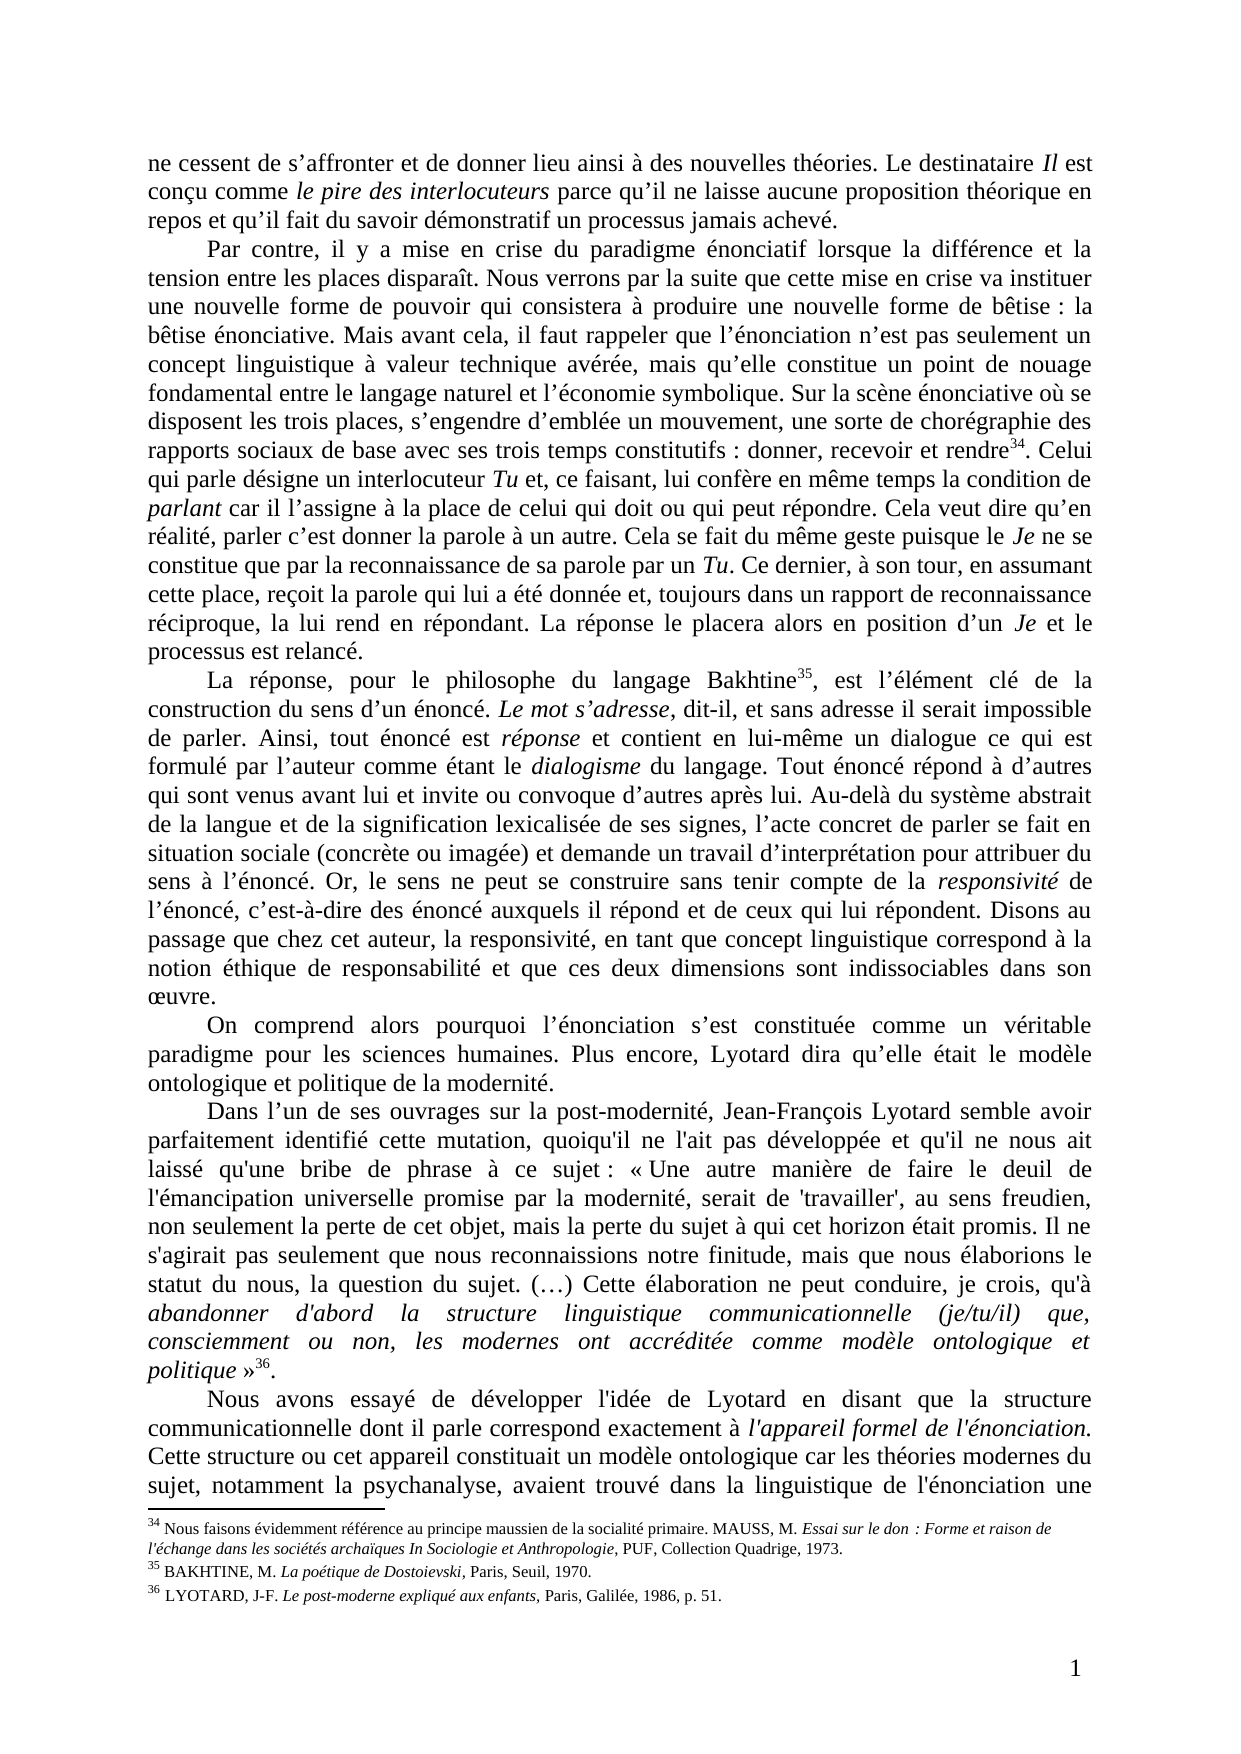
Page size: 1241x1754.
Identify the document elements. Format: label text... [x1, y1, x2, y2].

text Nous faisons évidemment référence au principe maussien de la socialité primaire. MAUSS, M. Essai sur le don : Forme et raison de l'échange dans les sociétés archaïques In Sociologie et Anthropologie, PUF, Collection Quadrige,‎ 1973. [148, 1515, 1093, 1558]
text LYOTARD, J-F. Le post-moderne expliqué aux enfants, Paris, Galilée, 1986, p. 51. [148, 1582, 1093, 1606]
text Nous avons essayé de développer l'idée de Lyotard en disant que la structure communicationnelle dont il parle correspond exactement à l'appareil formel de l'énonciation. Cette structure ou cet appareil constituait un modèle ontologique car les théories modernes du sujet, notamment la psychanalyse, avaient trouvé dans la linguistique de l'énonciation une [148, 1384, 1093, 1499]
text Par contre, il y a mise en crise du paradigme énonciatif lorsque la différence et la tension entre les places disparaît. Nous verrons par la suite que cette mise en crise va instituer une nouvelle forme de pouvoir qui consistera à produire une nouvelle forme de bêtise : la bêtise énonciative. Mais avant cela, il faut rappeler que l’énonciation n’est pas seulement un concept linguistique à valeur technique avérée, mais qu’elle constitue un point de nouage fondamental entre le langage naturel et l’économie symbolique. Sur la scène énonciative où se disposent les trois places, s’engendre d’emblée un mouvement, une sorte de chorégraphie des rapports sociaux de base avec ses trois temps constitutifs : donner, recevoir et rendre. Celui qui parle désigne un interlocuteur Tu et, ce faisant, lui confère en même temps la condition de parlant car il l’assigne à la place de celui qui doit ou qui peut répondre. Cela veut dire qu’en réalité, parler c’est donner la parole à un autre. Cela se fait du même geste puisque le Je ne se constitue que par la reconnaissance de sa parole par un Tu. Ce dernier, à son tour, en assumant cette place, reçoit la parole qui lui a été donnée et, toujours dans un rapport de reconnaissance réciproque, la lui rend en répondant. La réponse le placera alors en position d’un Je et le processus est relancé. [148, 234, 1093, 665]
text La réponse, pour le philosophe du langage Bakhtine, est l’élément clé de la construction du sens d’un énoncé. Le mot s’adresse, dit-il, et sans adresse il serait impossible de parler. Ainsi, tout énoncé est réponse et contient en lui-même un dialogue ce qui est formulé par l’auteur comme étant le dialogisme du langage. Tout énoncé répond à d’autres qui sont venus avant lui et invite ou convoque d’autres après lui. Au-delà du système abstrait de la langue et de la signification lexicalisée de ses signes, l’acte concret de parler se fait en situation sociale (concrète ou imagée) et demande un travail d’interprétation pour attribuer du sens à l’énoncé. Or, le sens ne peut se construire sans tenir compte de la responsivité de l’énoncé, c’est-à-dire des énoncé auxquels il répond et de ceux qui lui répondent. Disons au passage que chez cet auteur, la responsivité, en tant que concept linguistique correspond à la notion éthique de responsabilité et que ces deux dimensions sont indissociables dans son œuvre. [148, 665, 1093, 1010]
text Dans l’un de ses ouvrages sur la post-modernité, Jean-François Lyotard semble avoir parfaitement identifié cette mutation, quoiqu'il ne l'ait pas développée et qu'il ne nous ait laissé qu'une bribe de phrase à ce sujet : « Une autre manière de faire le deuil de l'émancipation universelle promise par la modernité, serait de 'travailler', au sens freudien, non seulement la perte de cet objet, mais la perte du sujet à qui cet horizon était promis. Il ne s'agirait pas seulement que nous reconnaissions notre finitude, mais que nous élaborions le statut du nous, la question du sujet. (…) Cette élaboration ne peut conduire, je crois, qu'à abandonner d'abord la structure linguistique communicationnelle (je/tu/il) que, consciemment ou non, les modernes ont accréditée comme modèle ontologique et politique ». [148, 1096, 1093, 1384]
text On comprend alors pourquoi l’énonciation s’est constituée comme un véritable paradigme pour les sciences humaines. Plus encore, Lyotard dira qu’elle était le modèle ontologique et politique de la modernité. [148, 1010, 1093, 1096]
text ne cessent de s’affronter et de donner lieu ainsi à des nouvelles théories. Le destinataire Il est conçu comme le pire des interlocuteurs parce qu’il ne laisse aucune proposition théorique en repos et qu’il fait du savoir démonstratif un processus jamais achevé. [148, 148, 1093, 234]
text BAKHTINE, M. La poétique de Dostoievski, Paris, Seuil, 1970. [148, 1558, 1093, 1582]
